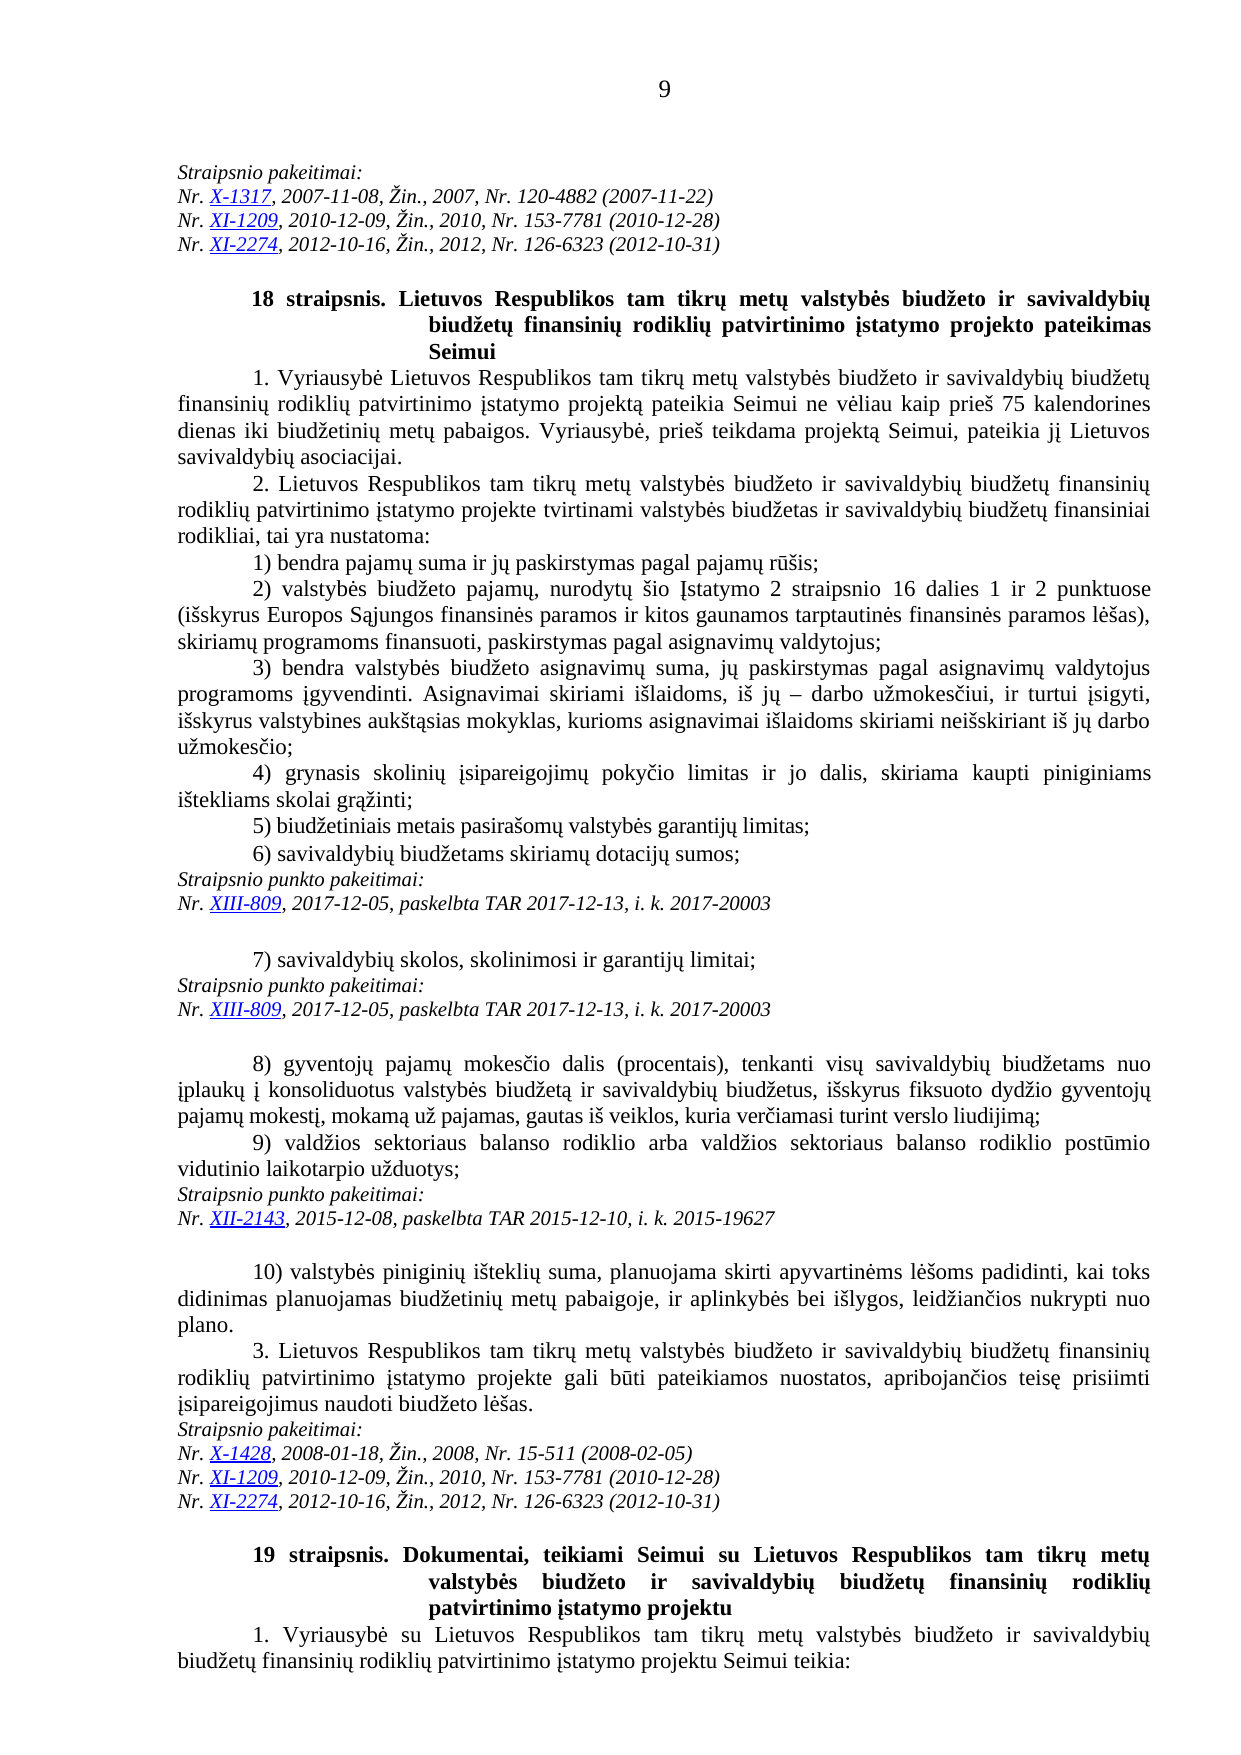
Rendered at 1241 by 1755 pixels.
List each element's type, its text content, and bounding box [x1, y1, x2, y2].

text 7) savivaldybių skolos, skolinimosi ir garantijų limitai; [177, 944, 1152, 973]
text Nr. XI-1209, 2010-12-09, Žin., 2010, Nr. 153-7781 (2010-12-28) [177, 1465, 1152, 1489]
text 1) bendra pajamų suma ir jų paskirstymas pagal pajamų rūšis; [177, 549, 1152, 575]
text Nr. XII-2143, 2015-12-08, paskelbta TAR 2015-12-10, i. k. 2015-19627 [177, 1206, 1152, 1230]
text Nr. XI-2274, 2012-10-16, Žin., 2012, Nr. 126-6323 (2012-10-31) [177, 1489, 1152, 1513]
text Straipsnio punkto pakeitimai: [177, 1182, 1152, 1206]
text 6) savivaldybių biudžetams skiriamų dotacijų sumos; [177, 838, 1152, 867]
text 8) gyventojų pajamų mokesčio dalis (procentais), tenkanti visų savivaldybių biudžetams nuo įplaukų į konsoliduotus valstybės biudžetą ir savivaldybių biudžetus, išskyrus fiksuoto dydžio gyventojų pajamų mokestį, mokamą už pajamas, gautas iš veiklos, kuria verčiamasi turint verslo liudijimą; [177, 1050, 1152, 1129]
text 18 straipsnis. Lietuvos Respublikos tam tikrų metų valstybės biudžeto ir savivaldybių biudžetų finansinių rodiklių patvirtinimo įstatymo projekto pateikimas Seimui [251, 285, 1152, 364]
text 2. Lietuvos Respublikos tam tikrų metų valstybės biudžeto ir savivaldybių biudžetų finansinių rodiklių patvirtinimo įstatymo projekte tvirtinami valstybės biudžetas ir savivaldybių biudžetų finansiniai rodikliai, tai yra nustatoma: [177, 469, 1152, 549]
text Straipsnio punkto pakeitimai: [177, 973, 1152, 997]
text 3) bendra valstybės biudžeto asignavimų suma, jų paskirstymas pagal asignavimų valdytojus programoms įgyvendinti. Asignavimai skiriami išlaidoms, iš jų – darbo užmokesčiui, ir turtui įsigyti, išskyrus valstybines aukštąsias mokyklas, kurioms asignavimai išlaidoms skiriami neišskiriant iš jų darbo užmokesčio; [177, 654, 1152, 759]
text Nr. X-1317, 2007-11-08, Žin., 2007, Nr. 120-4882 (2007-11-22) [177, 184, 1152, 208]
text 19 straipsnis. Dokumentai, teikiami Seimui su Lietuvos Respublikos tam tikrų metų valstybės biudžeto ir savivaldybių biudžetų finansinių rodiklių patvirtinimo įstatymo projektu [252, 1542, 1152, 1621]
text Straipsnio pakeitimai: [177, 1417, 1152, 1441]
text 1. Vyriausybė Lietuvos Respublikos tam tikrų metų valstybės biudžeto ir savivaldybių biudžetų finansinių rodiklių patvirtinimo įstatymo projektą pateikia Seimui ne vėliau kaip prieš 75 kalendorines dienas iki biudžetinių metų pabaigos. Vyriausybė, prieš teikdama projektą Seimui, pateikia jį Lietuvos savivaldybių asociacijai. [177, 364, 1152, 469]
text Nr. XIII-809, 2017-12-05, paskelbta TAR 2017-12-13, i. k. 2017-20003 [177, 891, 1152, 915]
text 4) grynasis skolinių įsipareigojimų pokyčio limitas ir jo dalis, skiriama kaupti piniginiams ištekliams skolai grąžinti; [177, 759, 1152, 812]
text 9) valdžios sektoriaus balanso rodiklio arba valdžios sektoriaus balanso rodiklio postūmio vidutinio laikotarpio užduotys; [177, 1129, 1152, 1182]
text Nr. X-1428, 2008-01-18, Žin., 2008, Nr. 15-511 (2008-02-05) [177, 1441, 1152, 1465]
text 10) valstybės piniginių išteklių suma, planuojama skirti apyvartinėms lėšoms padidinti, kai toks didinimas planuojamas biudžetinių metų pabaigoje, ir aplinkybės bei išlygos, leidžiančios nukrypti nuo plano. [177, 1258, 1152, 1337]
text Straipsnio punkto pakeitimai: [177, 867, 1152, 891]
text Nr. XIII-809, 2017-12-05, paskelbta TAR 2017-12-13, i. k. 2017-20003 [177, 997, 1152, 1021]
text Nr. XI-2274, 2012-10-16, Žin., 2012, Nr. 126-6323 (2012-10-31) [177, 232, 1152, 256]
text 3. Lietuvos Respublikos tam tikrų metų valstybės biudžeto ir savivaldybių biudžetų finansinių rodiklių patvirtinimo įstatymo projekte gali būti pateikiamos nuostatos, apribojančios teisę prisiimti įsipareigojimus naudoti biudžeto lėšas. [177, 1337, 1152, 1417]
text Straipsnio pakeitimai: [177, 160, 1152, 184]
text 2) valstybės biudžeto pajamų, nurodytų šio Įstatymo 2 straipsnio 16 dalies 1 ir 2 punktuose (išskyrus Europos Sąjungos finansinės paramos ir kitos gaunamos tarptautinės finansinės paramos lėšas), skiriamų programoms finansuoti, paskirstymas pagal asignavimų valdytojus; [177, 575, 1152, 654]
text 5) biudžetiniais metais pasirašomų valstybės garantijų limitas; [177, 812, 1152, 838]
text 1. Vyriausybė su Lietuvos Respublikos tam tikrų metų valstybės biudžeto ir savivaldybių biudžetų finansinių rodiklių patvirtinimo įstatymo projektu Seimui teikia: [177, 1621, 1152, 1673]
text Nr. XI-1209, 2010-12-09, Žin., 2010, Nr. 153-7781 (2010-12-28) [177, 208, 1152, 232]
